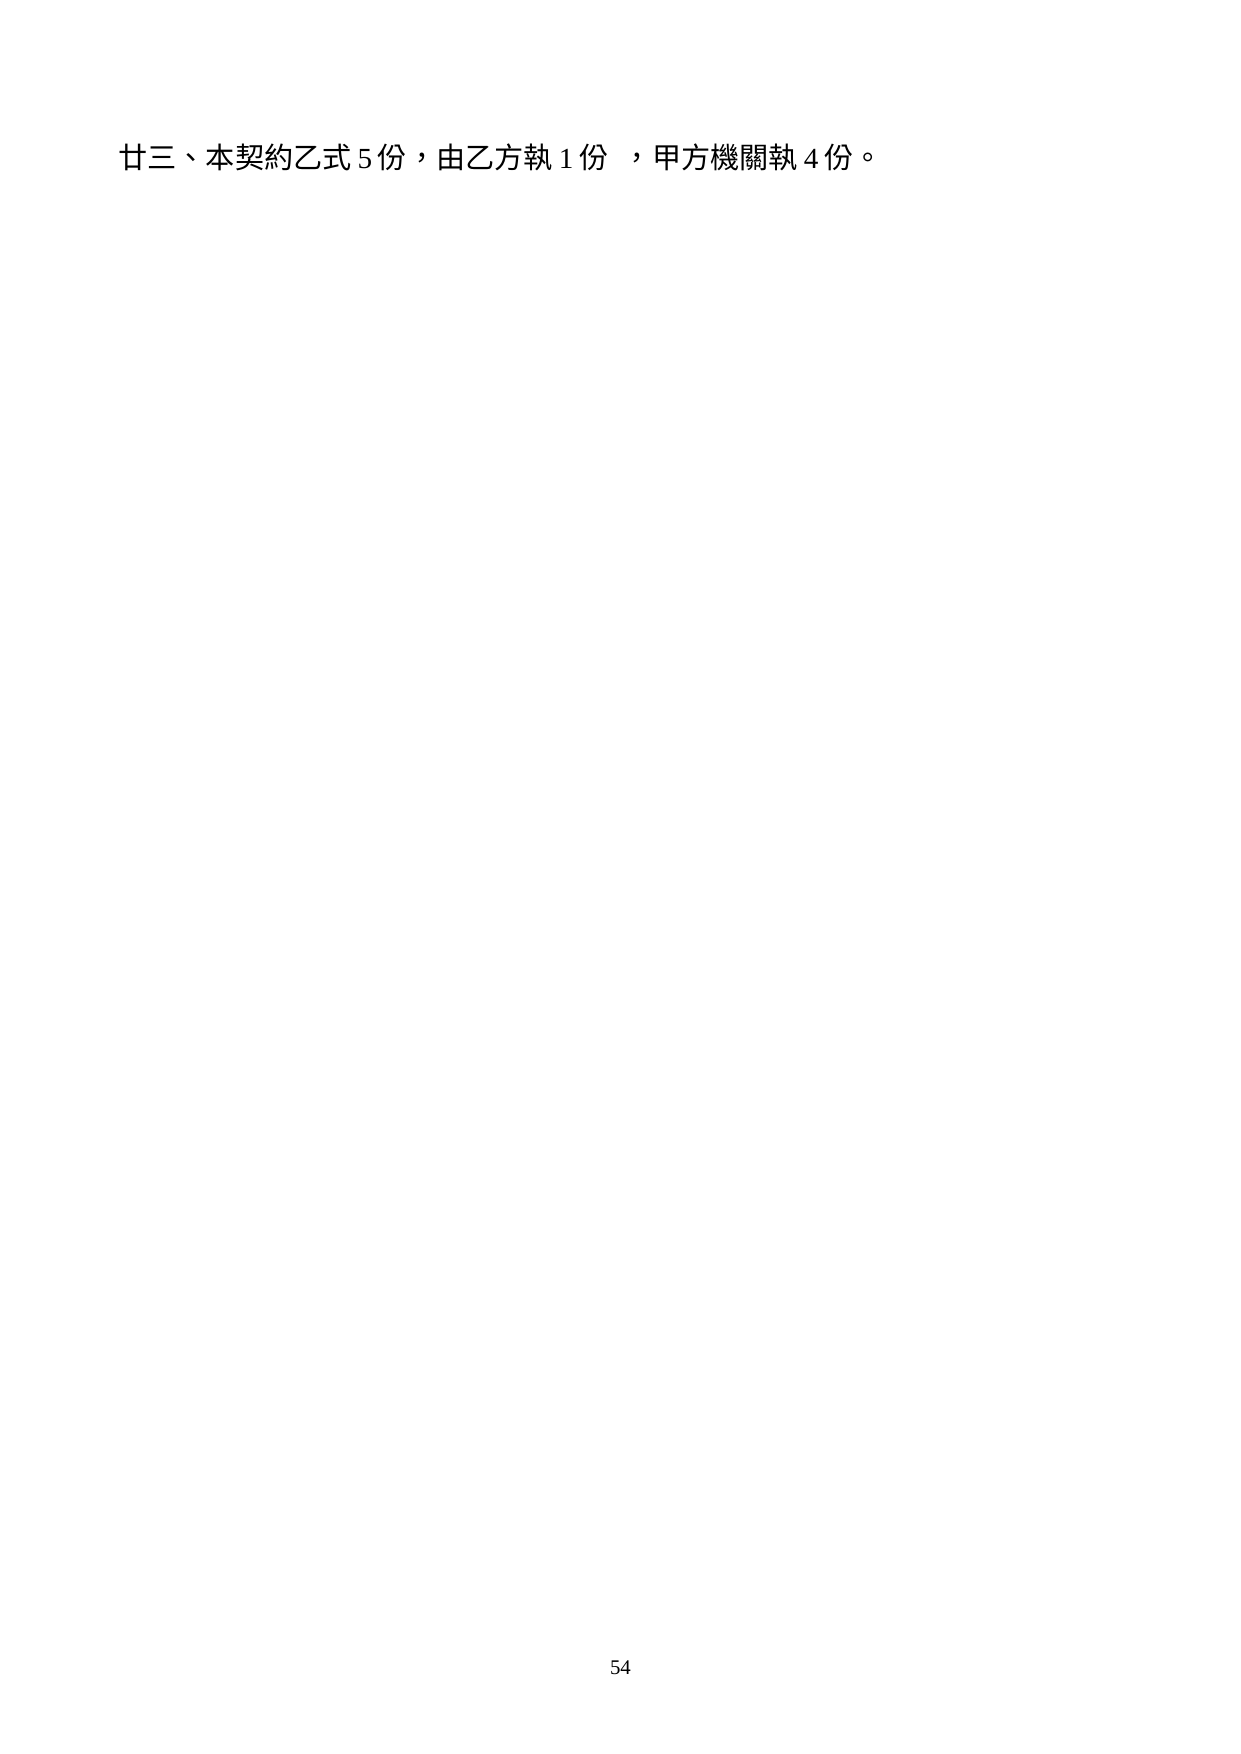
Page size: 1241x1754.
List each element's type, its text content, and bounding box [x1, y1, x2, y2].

text 廿三、本契約乙式5份，由乙方執1份 ，甲方機關執4份。 [118, 127, 1122, 179]
